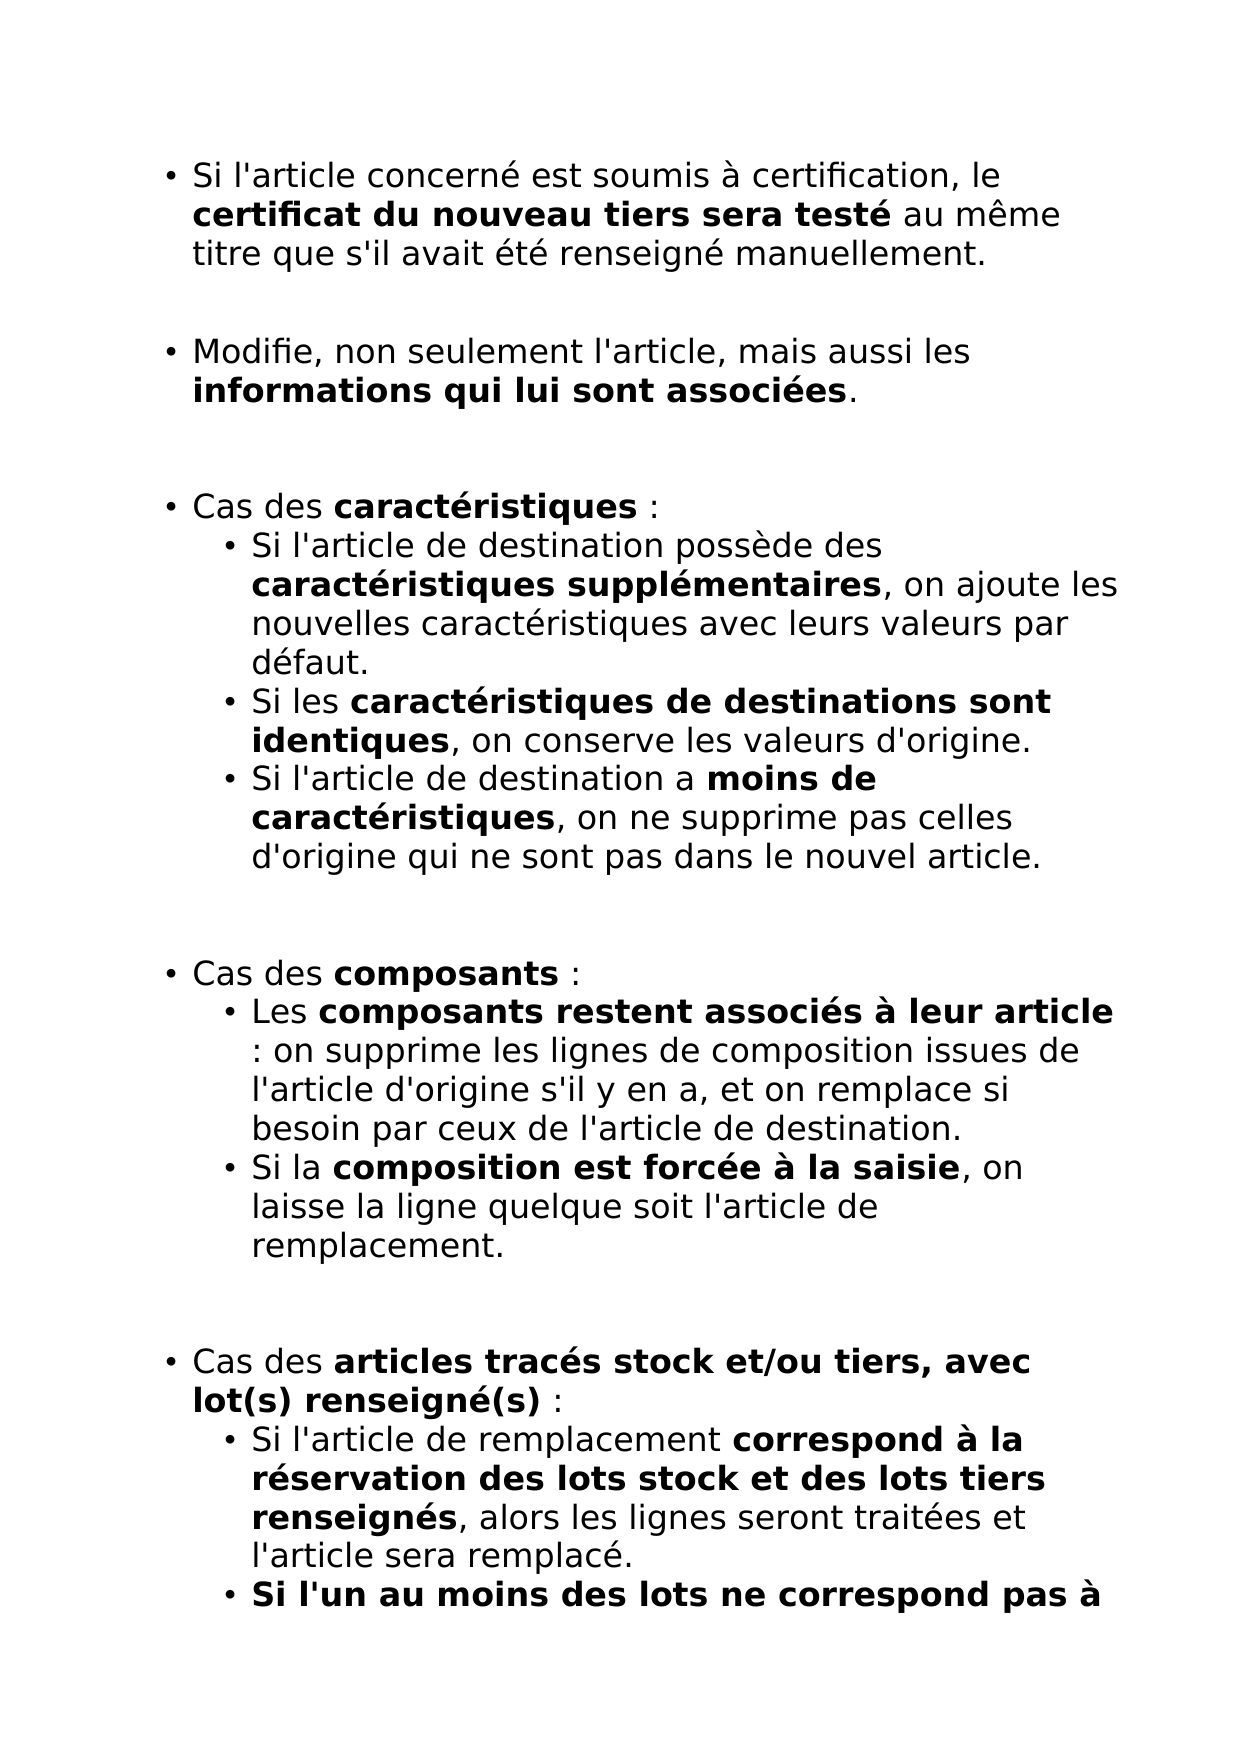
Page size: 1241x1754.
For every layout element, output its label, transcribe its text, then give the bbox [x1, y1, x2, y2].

list Cas des composants : [177, 954, 1122, 993]
list Cas des articles tracés stock et/ou tiers, avec lot(s) renseigné(s) : [177, 1343, 1122, 1420]
list Si l'article de destination possède des caractéristiques supplémentaires, on ajoute les nouvelles caractéristiques avec leurs valeurs par défaut. [236, 527, 1122, 682]
list Si la composition est forcée à la saisie, on laisse la ligne quelque soit l'article de remplacement. [236, 1148, 1122, 1343]
list Les composants restent associés à leur article : on supprime les lignes de composition issues de l'article d'origine s'il y en a, et on remplace si besoin par ceux de l'article de destination. [236, 993, 1122, 1148]
list Si l'un au moins des lots ne correspond pas à [236, 1576, 1122, 1615]
list Si les caractéristiques de destinations sont identiques, on conserve les valeurs d'origine. [236, 682, 1122, 760]
list [177, 118, 1122, 157]
list Si l'article concerné est soumis à certification, le certificat du nouveau tiers sera testé au même titre que s'il avait été renseigné manuellement. [177, 157, 1122, 273]
list Modifie, non seulement l'article, mais aussi les informations qui lui sont associées. [177, 332, 1122, 488]
list Si l'article de remplacement correspond à la réservation des lots stock et des lots tiers renseignés, alors les lignes seront traitées et l'article sera remplacé. [236, 1420, 1122, 1576]
list Si l'article de destination a moins de caractéristiques, on ne supprime pas celles d'origine qui ne sont pas dans le nouvel article. [236, 760, 1122, 954]
list Cas des caractéristiques : [177, 488, 1122, 527]
